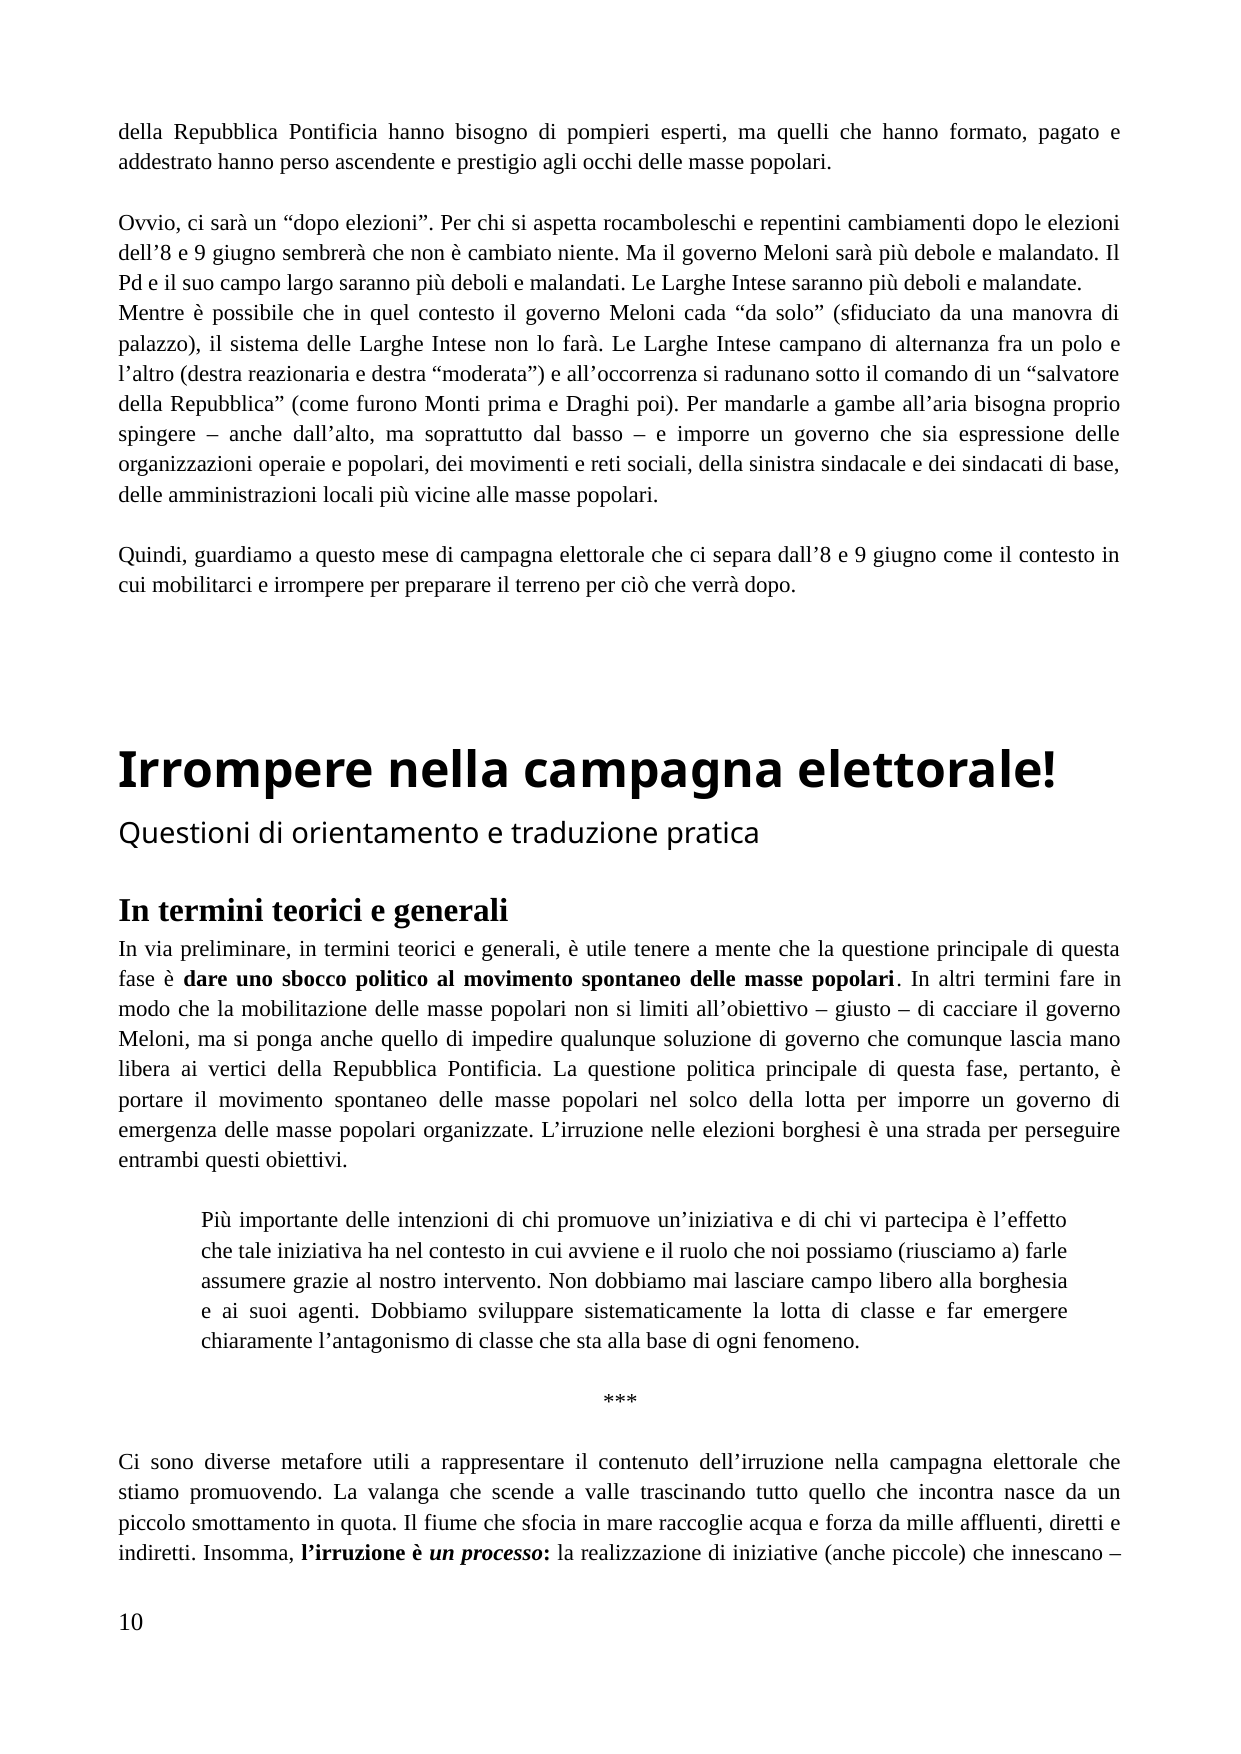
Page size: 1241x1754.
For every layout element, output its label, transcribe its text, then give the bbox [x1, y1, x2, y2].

text In termini teorici e generali [118, 891, 1122, 929]
text Irrompere nella campagna elettorale! [118, 733, 1122, 802]
text In via preliminare, in termini teorici e generali, è utile tenere a mente che la questione principale di questa fase è dare uno sbocco politico al movimento spontaneo delle masse popolari. In altri termini fare in modo che la mobilitazione delle masse popolari non si limiti all’obiettivo – giusto – di cacciare il governo Meloni, ma si ponga anche quello di impedire qualunque soluzione di governo che comunque lascia mano libera ai vertici della Repubblica Pontificia. La questione politica principale di questa fase, pertanto, è portare il movimento spontaneo delle masse popolari nel solco della lotta per imporre un governo di emergenza delle masse popolari organizzate. L’irruzione nelle elezioni borghesi è una strada per perseguire entrambi questi obiettivi. [118, 934, 1122, 1172]
text *** [118, 1388, 1122, 1414]
text Questioni di orientamento e traduzione pratica [118, 812, 1122, 852]
text Mentre è possibile che in quel contesto il governo Meloni cada “da solo” (sfiduciato da una manovra di palazzo), il sistema delle Larghe Intese non lo farà. Le Larghe Intese campano di alternanza fra un polo e l’altro (destra reazionaria e destra “moderata”) e all’occorrenza si radunano sotto il comando di un “salvatore della Repubblica” (come furono Monti prima e Draghi poi). Per mandarle a gambe all’aria bisogna proprio spingere – anche dall’alto, ma soprattutto dal basso – e imporre un governo che sia espressione delle organizzazioni operaie e popolari, dei movimenti e reti sociali, della sinistra sindacale e dei sindacati di base, delle amministrazioni locali più vicine alle masse popolari. [118, 299, 1122, 507]
text Più importante delle intenzioni di chi promuove un’iniziativa e di chi vi partecipa è l’effetto che tale iniziativa ha nel contesto in cui avviene e il ruolo che noi possiamo (riusciamo a) farle assumere grazie al nostro intervento. Non dobbiamo mai lasciare campo libero alla borghesia e ai suoi agenti. Dobbiamo sviluppare sistematicamente la lotta di classe e far emergere chiaramente l’antagonismo di classe che sta alla base di ogni fenomeno. [201, 1206, 1069, 1354]
text della Repubblica Pontificia hanno bisogno di pompieri esperti, ma quelli che hanno formato, pagato e addestrato hanno perso ascendente e prestigio agli occhi delle masse popolari. [118, 118, 1122, 175]
text Ovvio, ci sarà un “dopo elezioni”. Per chi si aspetta rocamboleschi e repentini cambiamenti dopo le elezioni dell’8 e 9 giugno sembrerà che non è cambiato niente. Ma il governo Meloni sarà più debole e malandato. Il Pd e il suo campo largo saranno più deboli e malandati. Le Larghe Intese saranno più deboli e malandate. [118, 209, 1122, 296]
text Ci sono diverse metafore utili a rappresentare il contenuto dell’irruzione nella campagna elettorale che stiamo promuovendo. La valanga che scende a valle trascinando tutto quello che incontra nasce da un piccolo smottamento in quota. Il fiume che sfocia in mare raccoglie acqua e forza da mille affluenti, diretti e indiretti. Insomma, l’irruzione è un processo: la realizzazione di iniziative (anche piccole) che innescano – [118, 1448, 1122, 1565]
text Quindi, guardiamo a questo mese di campagna elettorale che ci separa dall’8 e 9 giugno come il contesto in cui mobilitarci e irrompere per preparare il terreno per ciò che verrà dopo. [118, 541, 1122, 598]
